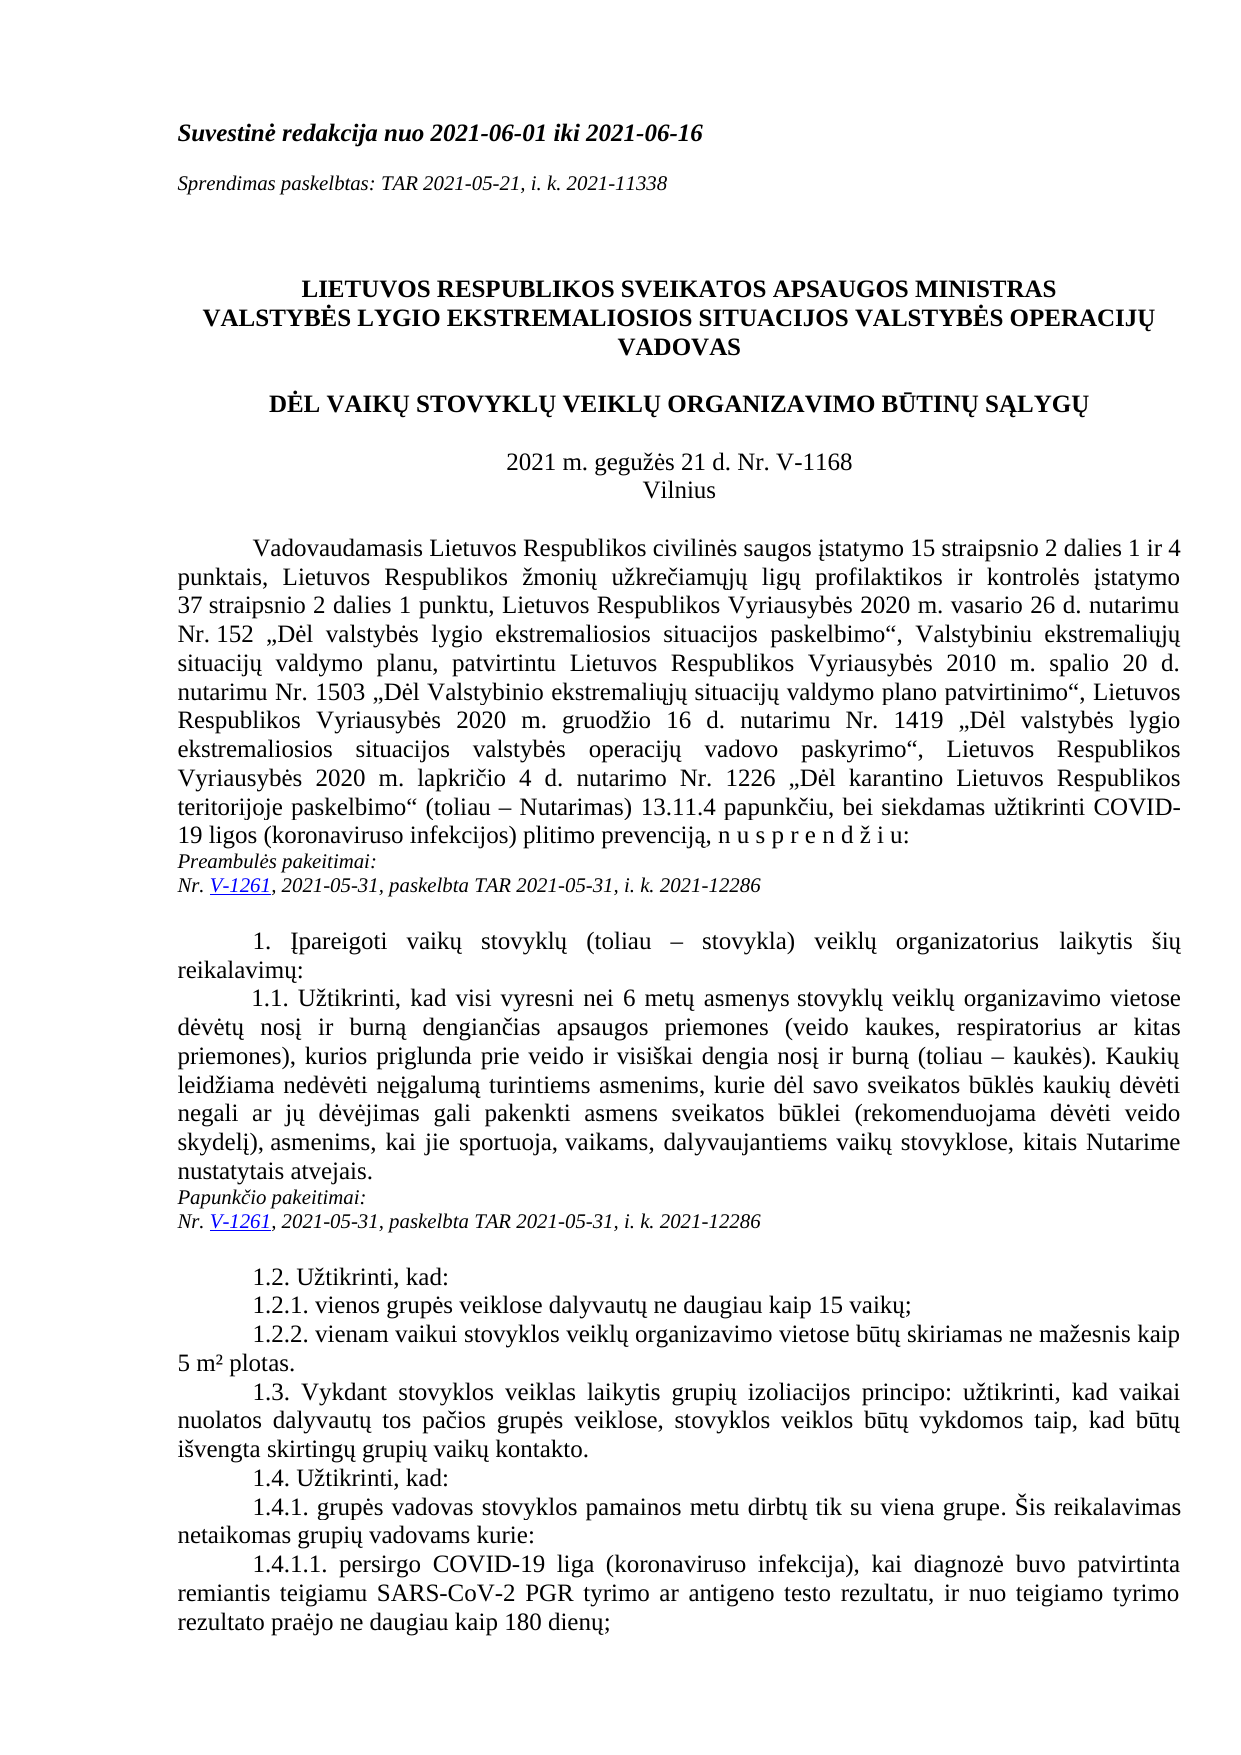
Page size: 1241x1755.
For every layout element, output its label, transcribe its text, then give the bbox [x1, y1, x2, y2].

text Vadovaudamasis Lietuvos Respublikos civilinės saugos įstatymo 15 straipsnio 2 dalies 1 ir 4 punktais, Lietuvos Respublikos žmonių užkrečiamųjų ligų profilaktikos ir kontrolės įstatymo 37 straipsnio 2 dalies 1 punktu, Lietuvos Respublikos Vyriausybės 2020 m. vasario 26 d. nutarimu Nr. 152 „Dėl valstybės lygio ekstremaliosios situacijos paskelbimo“, Valstybiniu ekstremaliųjų situacijų valdymo planu, patvirtintu Lietuvos Respublikos Vyriausybės 2010 m. spalio 20 d. nutarimu Nr. 1503 „Dėl Valstybinio ekstremaliųjų situacijų valdymo plano patvirtinimo“, Lietuvos Respublikos Vyriausybės 2020 m. gruodžio 16 d. nutarimu Nr. 1419 „Dėl valstybės lygio ekstremaliosios situacijos valstybės operacijų vadovo paskyrimo“, Lietuvos Respublikos Vyriausybės 2020 m. lapkričio 4 d. nutarimo Nr. 1226 „Dėl karantino Lietuvos Respublikos teritorijoje paskelbimo“ (toliau – Nutarimas) 13.11.4 papunkčiu, bei siekdamas užtikrinti COVID-19 ligos (koronaviruso infekcijos) plitimo prevenciją, n u s p r e n d ž i u: [177, 533, 1181, 849]
text Sprendimas paskelbtas: TAR 2021-05-21, i. k. 2021-11338 [177, 171, 1181, 195]
text Suvestinė redakcija nuo 2021-06-01 iki 2021-06-16 [177, 118, 1181, 147]
text 1.4. Užtikrinti, kad: [177, 1463, 1181, 1492]
text 1.1. Užtikrinti, kad visi vyresni nei 6 metų asmenys stovyklų veiklų organizavimo vietose dėvėtų nosį ir burną dengiančias apsaugos priemones (veido kaukes, respiratorius ar kitas priemones), kurios priglunda prie veido ir visiškai dengia nosį ir burną (toliau – kaukės). Kaukių leidžiama nedėvėti neįgalumą turintiems asmenims, kurie dėl savo sveikatos būklės kaukių dėvėti negali ar jų dėvėjimas gali pakenkti asmens sveikatos būklei (rekomenduojama dėvėti veido skydelį), asmenims, kai jie sportuoja, vaikams, dalyvaujantiems vaikų stovyklose, kitais Nutarime nustatytais atvejais. [177, 983, 1181, 1185]
text 2021 m. gegužės 21 d. Nr. V-1168 [177, 447, 1181, 475]
text 1.2.2. vienam vaikui stovyklos veiklų organizavimo vietose būtų skiriamas ne mažesnis kaip 5 m² plotas. [177, 1319, 1181, 1377]
text Vilnius [177, 475, 1181, 504]
text 1.2.1. vienos grupės veiklose dalyvautų ne daugiau kaip 15 vaikų; [177, 1290, 1181, 1319]
text DĖL VAIKŲ STOVYKLŲ VEIKLŲ ORGANIZAVIMO BŪTINŲ SĄLYGŲ [177, 389, 1181, 418]
text Nr. V-1261, 2021-05-31, paskelbta TAR 2021-05-31, i. k. 2021-12286 [177, 1209, 1181, 1233]
text 1. Įpareigoti vaikų stovyklų (toliau – stovykla) veiklų organizatorius laikytis šių reikalavimų: [177, 926, 1181, 983]
text VALSTYBĖS LYGIO EKSTREMALIOSIOS SITUACIJOS VALSTYBĖS OPERACIJŲ VADOVAS [177, 303, 1181, 360]
text 1.4.1.1. persirgo COVID-19 liga (koronaviruso infekcija), kai diagnozė buvo patvirtinta remiantis teigiamu SARS-CoV-2 PGR tyrimo ar antigeno testo rezultatu, ir nuo teigiamo tyrimo rezultato praėjo ne daugiau kaip 180 dienų; [177, 1549, 1181, 1635]
text 1.4.1. grupės vadovas stovyklos pamainos metu dirbtų tik su viena grupe. Šis reikalavimas netaikomas grupių vadovams kurie: [177, 1492, 1181, 1549]
text Papunkčio pakeitimai: [177, 1185, 1181, 1209]
text Nr. V-1261, 2021-05-31, paskelbta TAR 2021-05-31, i. k. 2021-12286 [177, 873, 1181, 897]
text 1.2. Užtikrinti, kad: [177, 1262, 1181, 1290]
text 1.3. Vykdant stovyklos veiklas laikytis grupių izoliacijos principo: užtikrinti, kad vaikai nuolatos dalyvautų tos pačios grupės veiklose, stovyklos veiklos būtų vykdomos taip, kad būtų išvengta skirtingų grupių vaikų kontakto. [177, 1377, 1181, 1463]
text LIETUVOS RESPUBLIKOS SVEIKATOS APSAUGOS MINISTRAS [177, 274, 1181, 303]
text Preambulės pakeitimai: [177, 849, 1181, 873]
